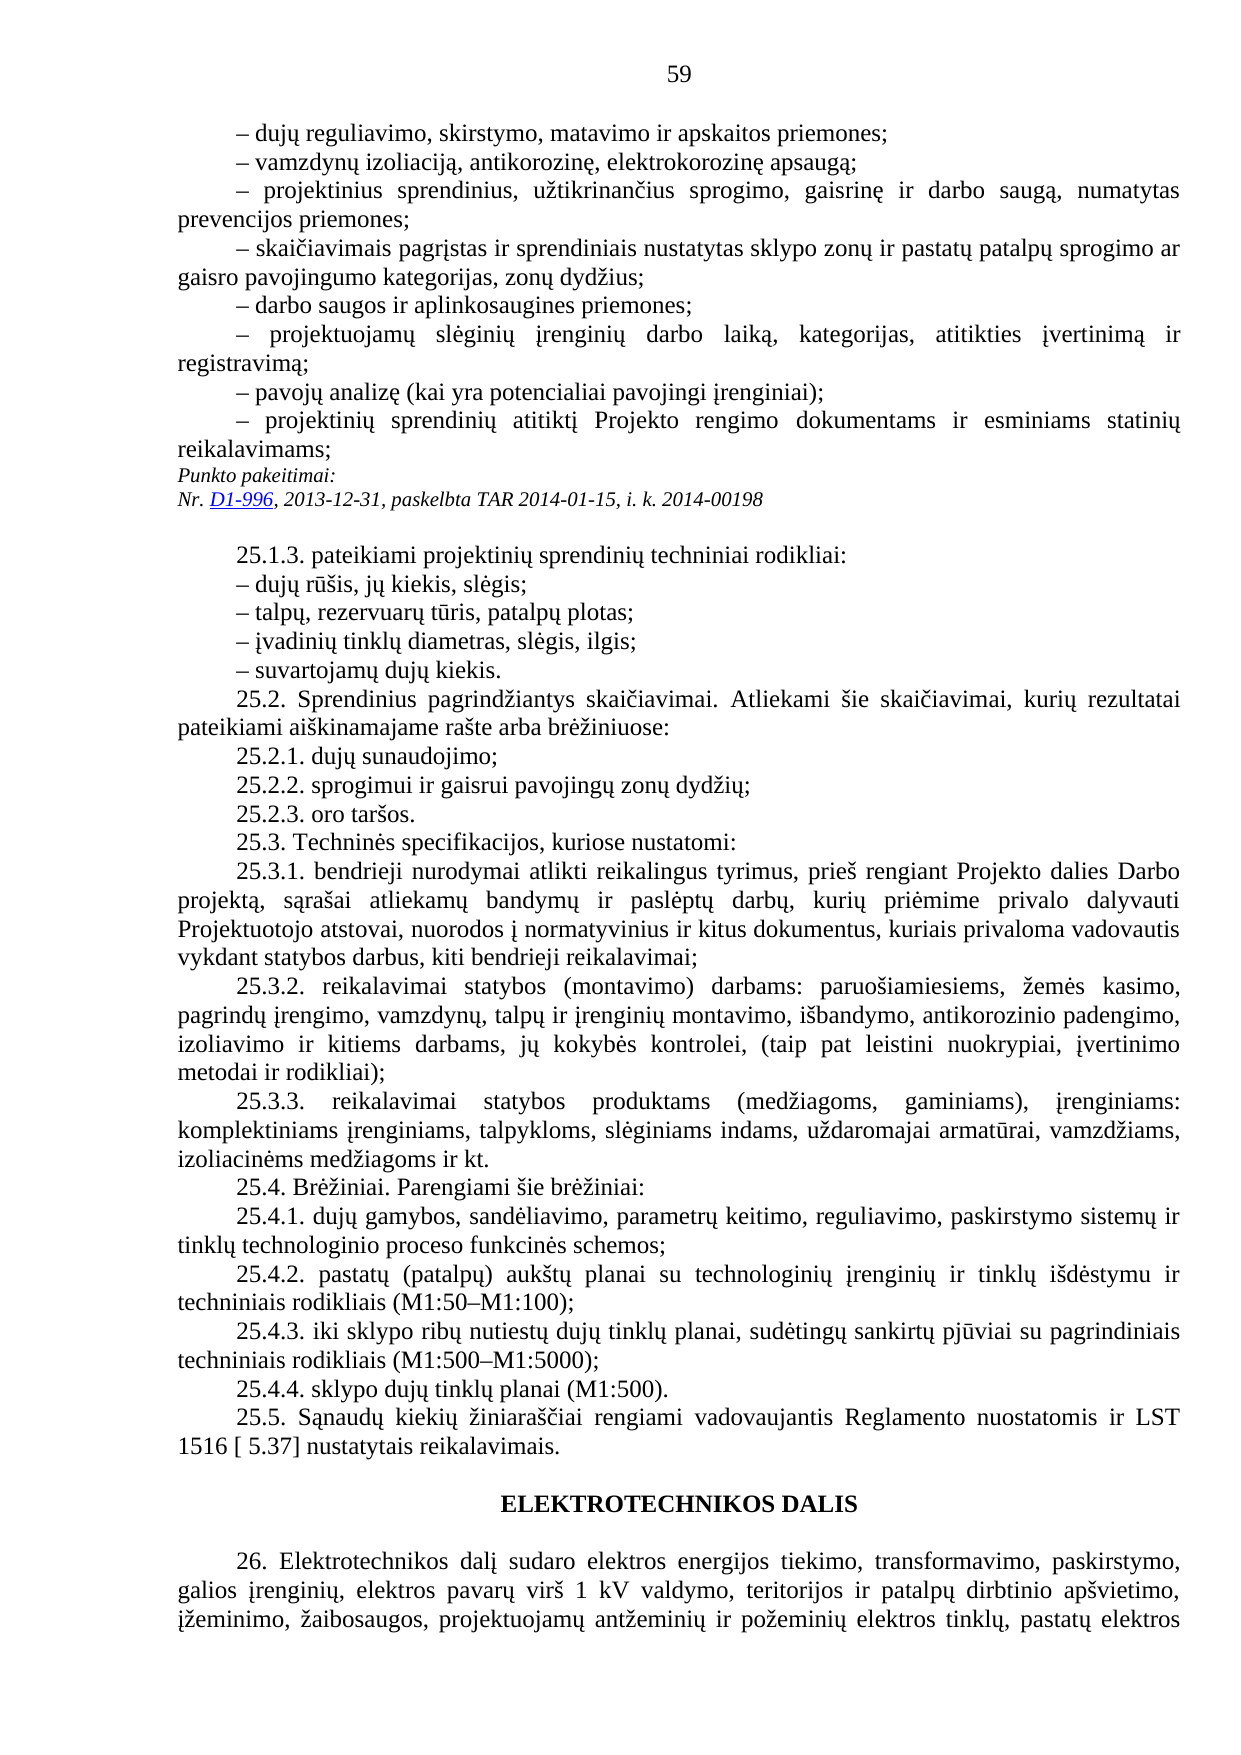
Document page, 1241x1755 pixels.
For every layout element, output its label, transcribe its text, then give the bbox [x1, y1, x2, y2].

text – vamzdynų izoliaciją, antikorozinę, elektrokorozinę apsaugą; [177, 147, 1181, 176]
text – darbo saugos ir aplinkosaugines priemones; [177, 291, 1181, 319]
text 26. Elektrotechnikos dalį sudaro elektros energijos tiekimo, transformavimo, paskirstymo, galios įrenginių, elektros pavarų virš 1 kV valdymo, teritorijos ir patalpų dirbtinio apšvietimo, įžeminimo, žaibosaugos, projektuojamų antžeminių ir požeminių elektros tinklų, pastatų elektros [177, 1546, 1181, 1632]
text – suvartojamų dujų kiekis. [177, 655, 1181, 684]
text ELEKTROTECHNIKOS DALIS [177, 1489, 1181, 1517]
text – projektuojamų slėginių įrenginių darbo laiką, kategorijas, atitikties įvertinimą ir registravimą; [177, 319, 1181, 377]
text – pavojų analizę (kai yra potencialiai pavojingi įrenginiai); [177, 377, 1181, 406]
text 25.2.3. oro taršos. [177, 799, 1181, 827]
text 25.4.3. iki sklypo ribų nutiestų dujų tinklų planai, sudėtingų sankirtų pjūviai su pagrindiniais techniniais rodikliais (M1:500–M1:5000); [177, 1316, 1181, 1374]
text 25.3.2. reikalavimai statybos (montavimo) darbams: paruošiamiesiems, žemės kasimo, pagrindų įrengimo, vamzdynų, talpų ir įrenginių montavimo, išbandymo, antikorozinio padengimo, izoliavimo ir kitiems darbams, jų kokybės kontrolei, (taip pat leistini nuokrypiai, įvertinimo metodai ir rodikliai); [177, 971, 1181, 1086]
text 25.4. Brėžiniai. Parengiami šie brėžiniai: [177, 1172, 1181, 1201]
text Punkto pakeitimai: [177, 463, 1181, 487]
text Nr. D1-996, 2013-12-31, paskelbta TAR 2014-01-15, i. k. 2014-00198 [177, 487, 1181, 511]
text 25.3. Techninės specifikacijos, kuriose nustatomi: [177, 827, 1181, 856]
text – dujų reguliavimo, skirstymo, matavimo ir apskaitos priemones; [177, 118, 1181, 147]
text 25.4.4. sklypo dujų tinklų planai (M1:500). [177, 1374, 1181, 1402]
text – talpų, rezervuarų tūris, patalpų plotas; [177, 597, 1181, 626]
text – projektinių sprendinių atitiktį Projekto rengimo dokumentams ir esminiams statinių reikalavimams; [177, 406, 1181, 463]
text 25.3.3. reikalavimai statybos produktams (medžiagoms, gaminiams), įrenginiams: komplektiniams įrenginiams, talpykloms, slėginiams indams, uždaromajai armatūrai, vamzdžiams, izoliacinėms medžiagoms ir kt. [177, 1086, 1181, 1172]
text 25.4.2. pastatų (patalpų) aukštų planai su technologinių įrenginių ir tinklų išdėstymu ir techniniais rodikliais (M1:50–M1:100); [177, 1259, 1181, 1316]
text – projektinius sprendinius, užtikrinančius sprogimo, gaisrinę ir darbo saugą, numatytas prevencijos priemones; [177, 176, 1181, 233]
text 25.5. Sąnaudų kiekių žiniaraščiai rengiami vadovaujantis Reglamento nuostatomis ir LST 1516 [ 5.37] nustatytais reikalavimais. [177, 1402, 1181, 1460]
text – skaičiavimais pagrįstas ir sprendiniais nustatytas sklypo zonų ir pastatų patalpų sprogimo ar gaisro pavojingumo kategorijas, zonų dydžius; [177, 233, 1181, 291]
text – dujų rūšis, jų kiekis, slėgis; [177, 569, 1181, 597]
text – įvadinių tinklų diametras, slėgis, ilgis; [177, 626, 1181, 655]
text 25.2. Sprendinius pagrindžiantys skaičiavimai. Atliekami šie skaičiavimai, kurių rezultatai pateikiami aiškinamajame rašte arba brėžiniuose: [177, 684, 1181, 741]
text 25.3.1. bendrieji nurodymai atlikti reikalingus tyrimus, prieš rengiant Projekto dalies Darbo projektą, sąrašai atliekamų bandymų ir paslėptų darbų, kurių priėmime privalo dalyvauti Projektuotojo atstovai, nuorodos į normatyvinius ir kitus dokumentus, kuriais privaloma vadovautis vykdant statybos darbus, kiti bendrieji reikalavimai; [177, 856, 1181, 971]
text 25.2.1. dujų sunaudojimo; [177, 741, 1181, 770]
text 25.4.1. dujų gamybos, sandėliavimo, parametrų keitimo, reguliavimo, paskirstymo sistemų ir tinklų technologinio proceso funkcinės schemos; [177, 1201, 1181, 1259]
text 25.2.2. sprogimui ir gaisrui pavojingų zonų dydžių; [177, 770, 1181, 799]
text 25.1.3. pateikiami projektinių sprendinių techniniai rodikliai: [177, 540, 1181, 569]
